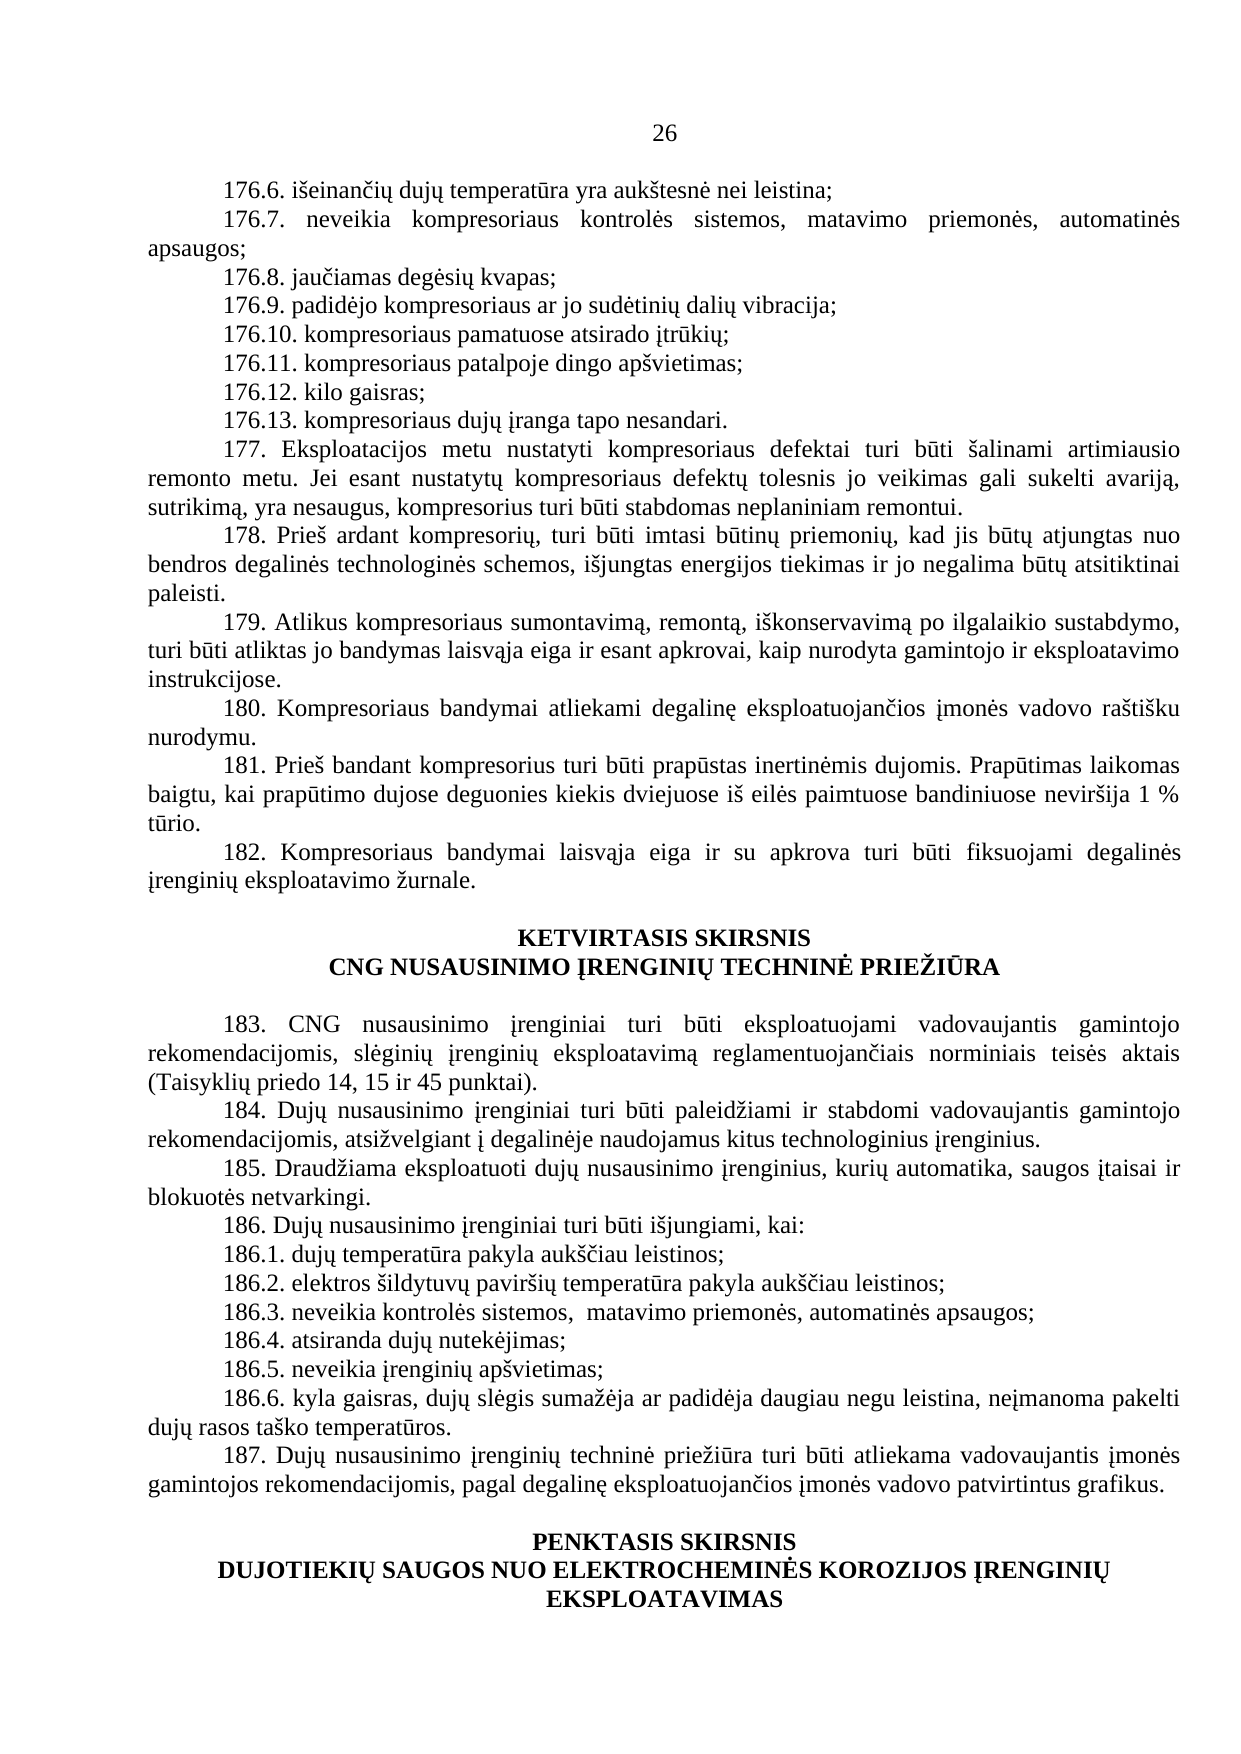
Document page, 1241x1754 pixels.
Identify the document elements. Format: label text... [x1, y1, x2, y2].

text 186.5. neveikia įrenginių apšvietimas; [148, 1354, 1181, 1383]
text 186.1. dujų temperatūra pakyla aukščiau leistinos; [148, 1239, 1181, 1268]
text PENKTASIS SKIRSNIS [148, 1527, 1181, 1556]
text 186.2. elektros šildytuvų paviršių temperatūra pakyla aukščiau leistinos; [148, 1268, 1181, 1297]
text 183. CNG nusausinimo įrenginiai turi būti eksploatuojami vadovaujantis gamintojo rekomendacijomis, slėginių įrenginių eksploatavimą reglamentuojančiais norminiais teisės aktais (Taisyklių priedo 14, 15 ir 45 punktai). [148, 1009, 1181, 1096]
text 185. Draudžiama eksploatuoti dujų nusausinimo įrenginius, kurių automatika, saugos įtaisai ir blokuotės netvarkingi. [148, 1153, 1181, 1211]
text 176.12. kilo gaisras; [148, 377, 1181, 406]
text 176.13. kompresoriaus dujų įranga tapo nesandari. [148, 406, 1181, 434]
text CNG NUSAUSINIMO ĮRENGINIŲ TECHNINĖ PRIEŽIŪRA [148, 952, 1181, 981]
text 176.9. padidėjo kompresoriaus ar jo sudėtinių dalių vibracija; [148, 291, 1181, 319]
text DUJOTIEKIŲ SAUGOS NUO ELEKTROCHEMINĖS KOROZIJOS ĮRENGINIŲ EKSPLOATAVIMAS [148, 1556, 1181, 1613]
text 186. Dujų nusausinimo įrenginiai turi būti išjungiami, kai: [148, 1211, 1181, 1239]
text 181. Prieš bandant kompresorius turi būti prapūstas inertinėmis dujomis. Prapūtimas laikomas baigtu, kai prapūtimo dujose deguonies kiekis dviejuose iš eilės paimtuose bandiniuose neviršija 1 % tūrio. [148, 751, 1181, 837]
text 176.11. kompresoriaus patalpoje dingo apšvietimas; [148, 348, 1181, 377]
text 176.10. kompresoriaus pamatuose atsirado įtrūkių; [148, 319, 1181, 348]
text 186.3. neveikia kontrolės sistemos, matavimo priemonės, automatinės apsaugos; [148, 1297, 1181, 1326]
text 184. Dujų nusausinimo įrenginiai turi būti paleidžiami ir stabdomi vadovaujantis gamintojo rekomendacijomis, atsižvelgiant į degalinėje naudojamus kitus technologinius įrenginius. [148, 1096, 1181, 1153]
text 186.6. kyla gaisras, dujų slėgis sumažėja ar padidėja daugiau negu leistina, neįmanoma pakelti dujų rasos taško temperatūros. [148, 1383, 1181, 1441]
text 182. Kompresoriaus bandymai laisvąja eiga ir su apkrova turi būti fiksuojami degalinės įrenginių eksploatavimo žurnale. [148, 837, 1181, 894]
text KETVIRTASIS SKIRSNIS [148, 923, 1181, 952]
text 176.8. jaučiamas degėsių kvapas; [148, 262, 1181, 291]
text 179. Atlikus kompresoriaus sumontavimą, remontą, iškonservavimą po ilgalaikio sustabdymo, turi būti atliktas jo bandymas laisvąja eiga ir esant apkrovai, kaip nurodyta gamintojo ir eksploatavimo instrukcijose. [148, 607, 1181, 693]
text 178. Prieš ardant kompresorių, turi būti imtasi būtinų priemonių, kad jis būtų atjungtas nuo bendros degalinės technologinės schemos, išjungtas energijos tiekimas ir jo negalima būtų atsitiktinai paleisti. [148, 521, 1181, 607]
text 176.6. išeinančių dujų temperatūra yra aukštesnė nei leistina; [148, 176, 1181, 204]
text 177. Eksploatacijos metu nustatyti kompresoriaus defektai turi būti šalinami artimiausio remonto metu. Jei esant nustatytų kompresoriaus defektų tolesnis jo veikimas gali sukelti avariją, sutrikimą, yra nesaugus, kompresorius turi būti stabdomas neplaniniam remontui. [148, 434, 1181, 521]
text 180. Kompresoriaus bandymai atliekami degalinę eksploatuojančios įmonės vadovo raštišku nurodymu. [148, 693, 1181, 751]
text 176.7. neveikia kompresoriaus kontrolės sistemos, matavimo priemonės, automatinės apsaugos; [148, 204, 1181, 262]
text 187. Dujų nusausinimo įrenginių techninė priežiūra turi būti atliekama vadovaujantis įmonės gamintojos rekomendacijomis, pagal degalinę eksploatuojančios įmonės vadovo patvirtintus grafikus. [148, 1441, 1181, 1498]
text 186.4. atsiranda dujų nutekėjimas; [148, 1326, 1181, 1354]
